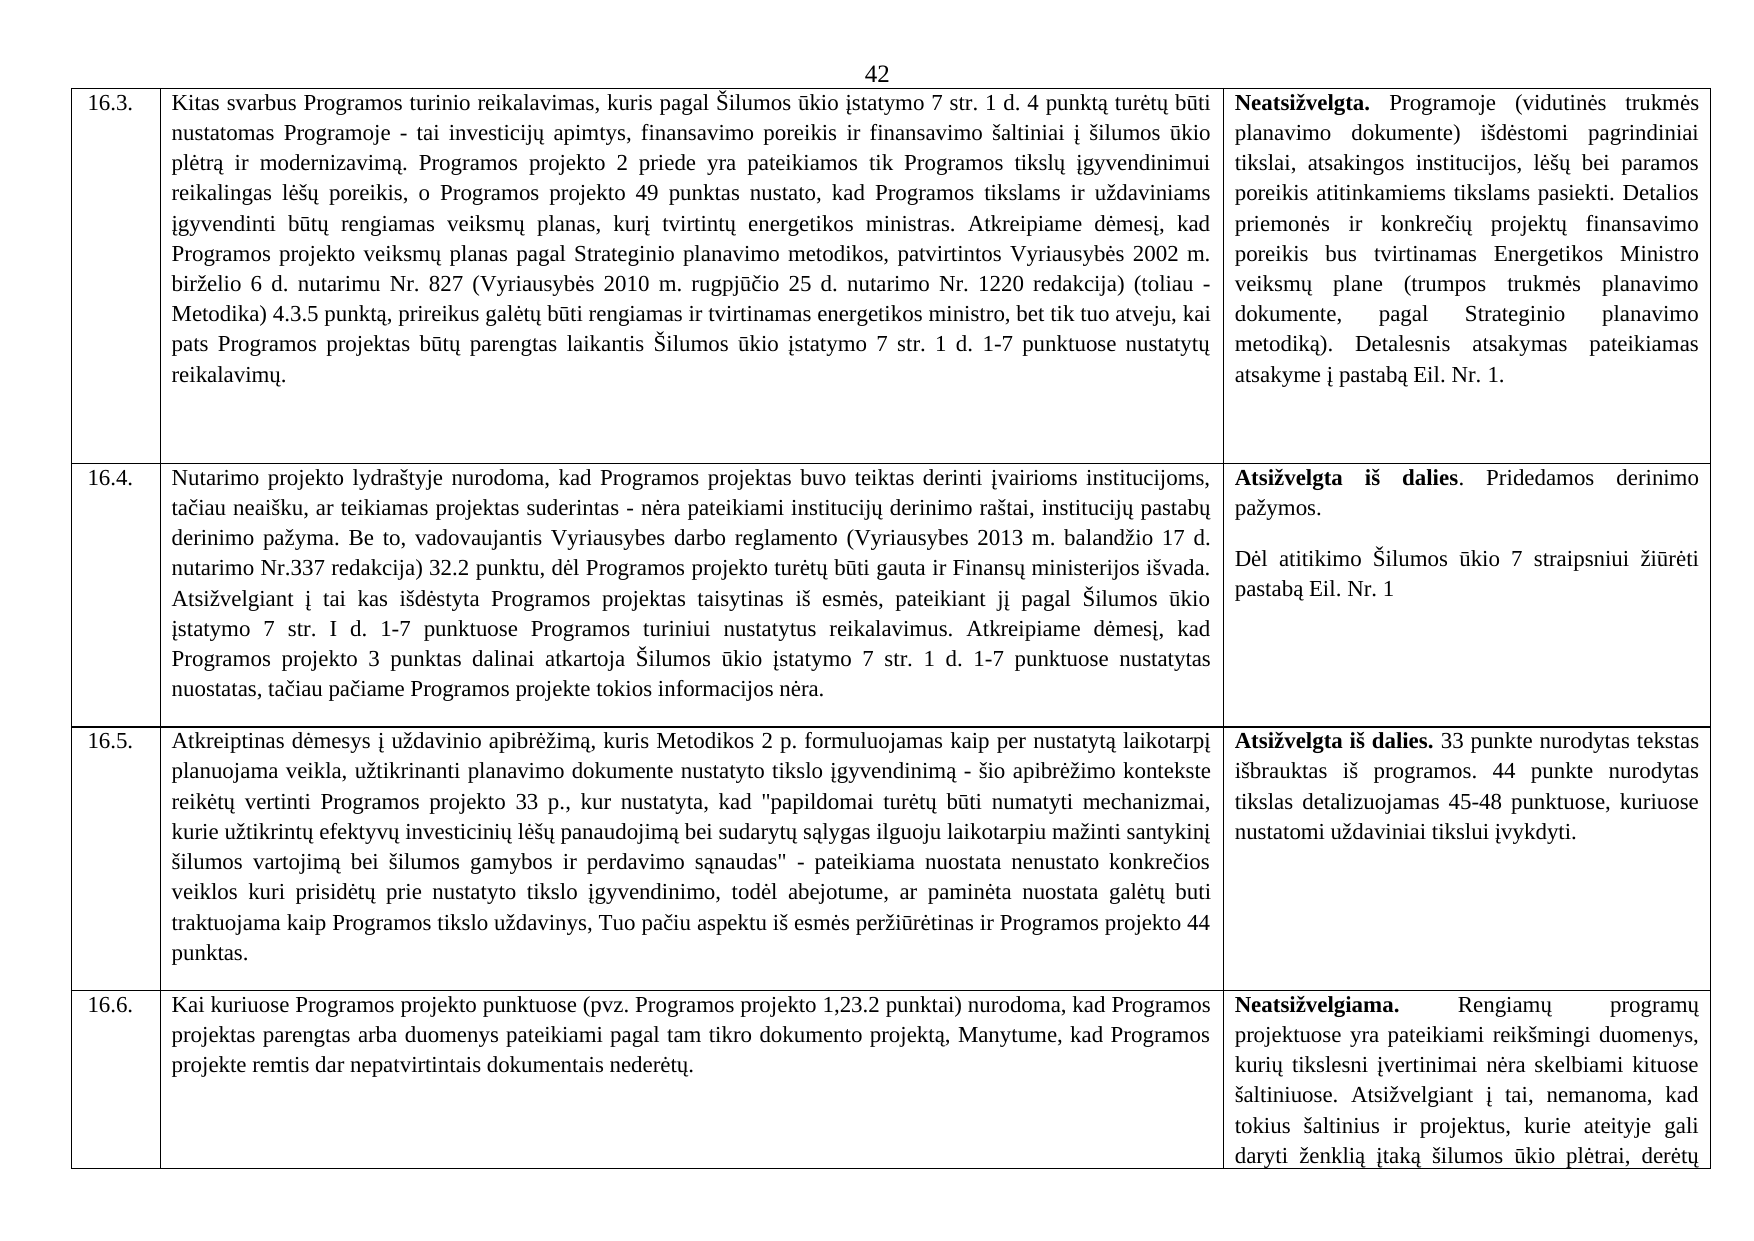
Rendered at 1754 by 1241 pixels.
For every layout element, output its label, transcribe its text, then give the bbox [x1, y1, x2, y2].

table_cell Neatsižvelgiama. Rengiamų programų projektuose yra pateikiami reikšmingi duomenys, kurių tikslesni įvertinimai nėra skelbiami kituose šaltiniuose. Atsižvelgiant į tai, nemanoma, kad tokius šaltinius ir projektus, kurie ateityje gali daryti ženklią įtaką šilumos ūkio plėtrai, derėtų [1224, 991, 1710, 1168]
table_cell Neatsižvelgta. Programoje (vidutinės trukmės planavimo dokumente) išdėstomi pagrindiniai tikslai, atsakingos institucijos, lėšų bei paramos poreikis atitinkamiems tikslams pasiekti. Detalios priemonės ir konkrečių projektų finansavimo poreikis bus tvirtinamas Energetikos Ministro veiksmų plane (trumpos trukmės planavimo dokumente, pagal Strateginio planavimo metodiką). Detalesnis atsakymas pateikiamas atsakyme į pastabą Eil. Nr. 1. [1224, 89, 1710, 463]
table_cell Kai kuriuose Programos projekto punktuose (pvz. Programos projekto 1,23.2 punktai) nurodoma, kad Programos projektas parengtas arba duomenys pateikiami pagal tam tikro dokumento projektą, Manytume, kad Programos projekte remtis dar nepatvirtintais dokumentais nederėtų. [161, 991, 1223, 1168]
table_cell Atsižvelgta iš dalies. 33 punkte nurodytas tekstas išbrauktas iš programos. 44 punkte nurodytas tikslas detalizuojamas 45-48 punktuose, kuriuose nustatomi uždaviniai tikslui įvykdyti. [1224, 728, 1710, 990]
table_cell Atsižvelgta iš dalies. Pridedamos derinimo pažymos. Dėl atitikimo Šilumos ūkio 7 straipsniui žiūrėti pastabą Eil. Nr. 1 [1224, 464, 1710, 726]
table_cell Nutarimo projekto lydraštyje nurodoma, kad Programos projektas buvo teiktas derinti įvairioms institucijoms, tačiau neaišku, ar teikiamas projektas suderintas - nėra pateikiami institucijų derinimo raštai, institucijų pastabų derinimo pažyma. Be to, vadovaujantis Vyriausybes darbo reglamento (Vyriausybes 2013 m. balandžio 17 d. nutarimo Nr.337 redakcija) 32.2 punktu, dėl Programos projekto turėtų būti gauta ir Finansų ministerijos išvada. Atsižvelgiant į tai kas išdėstyta Programos projektas taisytinas iš esmės, pateikiant jį pagal Šilumos ūkio įstatymo 7 str. I d. 1-7 punktuose Programos turiniui nustatytus reikalavimus. Atkreipiame dėmesį, kad Programos projekto 3 punktas dalinai atkartoja Šilumos ūkio įstatymo 7 str. 1 d. 1-7 punktuose nustatytas nuostatas, tačiau pačiame Programos projekte tokios informacijos nėra. [161, 464, 1223, 726]
table_cell 16.6. [72, 991, 160, 1168]
table_cell Kitas svarbus Programos turinio reikalavimas, kuris pagal Šilumos ūkio įstatymo 7 str. 1 d. 4 punktą turėtų būti nustatomas Programoje - tai investicijų apimtys, finansavimo poreikis ir finansavimo šaltiniai į šilumos ūkio plėtrą ir modernizavimą. Programos projekto 2 priede yra pateikiamos tik Programos tikslų įgyvendinimui reikalingas lėšų poreikis, o Programos projekto 49 punktas nustato, kad Programos tikslams ir uždaviniams įgyvendinti būtų rengiamas veiksmų planas, kurį tvirtintų energetikos ministras. Atkreipiame dėmesį, kad Programos projekto veiksmų planas pagal Strateginio planavimo metodikos, patvirtintos Vyriausybės 2002 m. birželio 6 d. nutarimu Nr. 827 (Vyriausybės 2010 m. rugpjūčio 25 d. nutarimo Nr. 1220 redakcija) (toliau - Metodika) 4.3.5 punktą, prireikus galėtų būti rengiamas ir tvirtinamas energetikos ministro, bet tik tuo atveju, kai pats Programos projektas būtų parengtas laikantis Šilumos ūkio įstatymo 7 str. 1 d. 1-7 punktuose nustatytų reikalavimų. [161, 89, 1223, 463]
table_cell Atkreiptinas dėmesys į uždavinio apibrėžimą, kuris Metodikos 2 p. formuluojamas kaip per nustatytą laikotarpį planuojama veikla, užtikrinanti planavimo dokumente nustatyto tikslo įgyvendinimą - šio apibrėžimo kontekste reikėtų vertinti Programos projekto 33 p., kur nustatyta, kad "papildomai turėtų būti numatyti mechanizmai, kurie užtikrintų efektyvų investicinių lėšų panaudojimą bei sudarytų sąlygas ilguoju laikotarpiu mažinti santykinį šilumos vartojimą bei šilumos gamybos ir perdavimo sąnaudas" - pateikiama nuostata nenustato konkrečios veiklos kuri prisidėtų prie nustatyto tikslo įgyvendinimo, todėl abejotume, ar paminėta nuostata galėtų buti traktuojama kaip Programos tikslo uždavinys, Tuo pačiu aspektu iš esmės peržiūrėtinas ir Programos projekto 44 punktas. [161, 728, 1223, 990]
table_cell 16.3. [72, 89, 160, 463]
table_cell 16.5. [72, 728, 160, 990]
table_cell 16.4. [72, 464, 160, 726]
